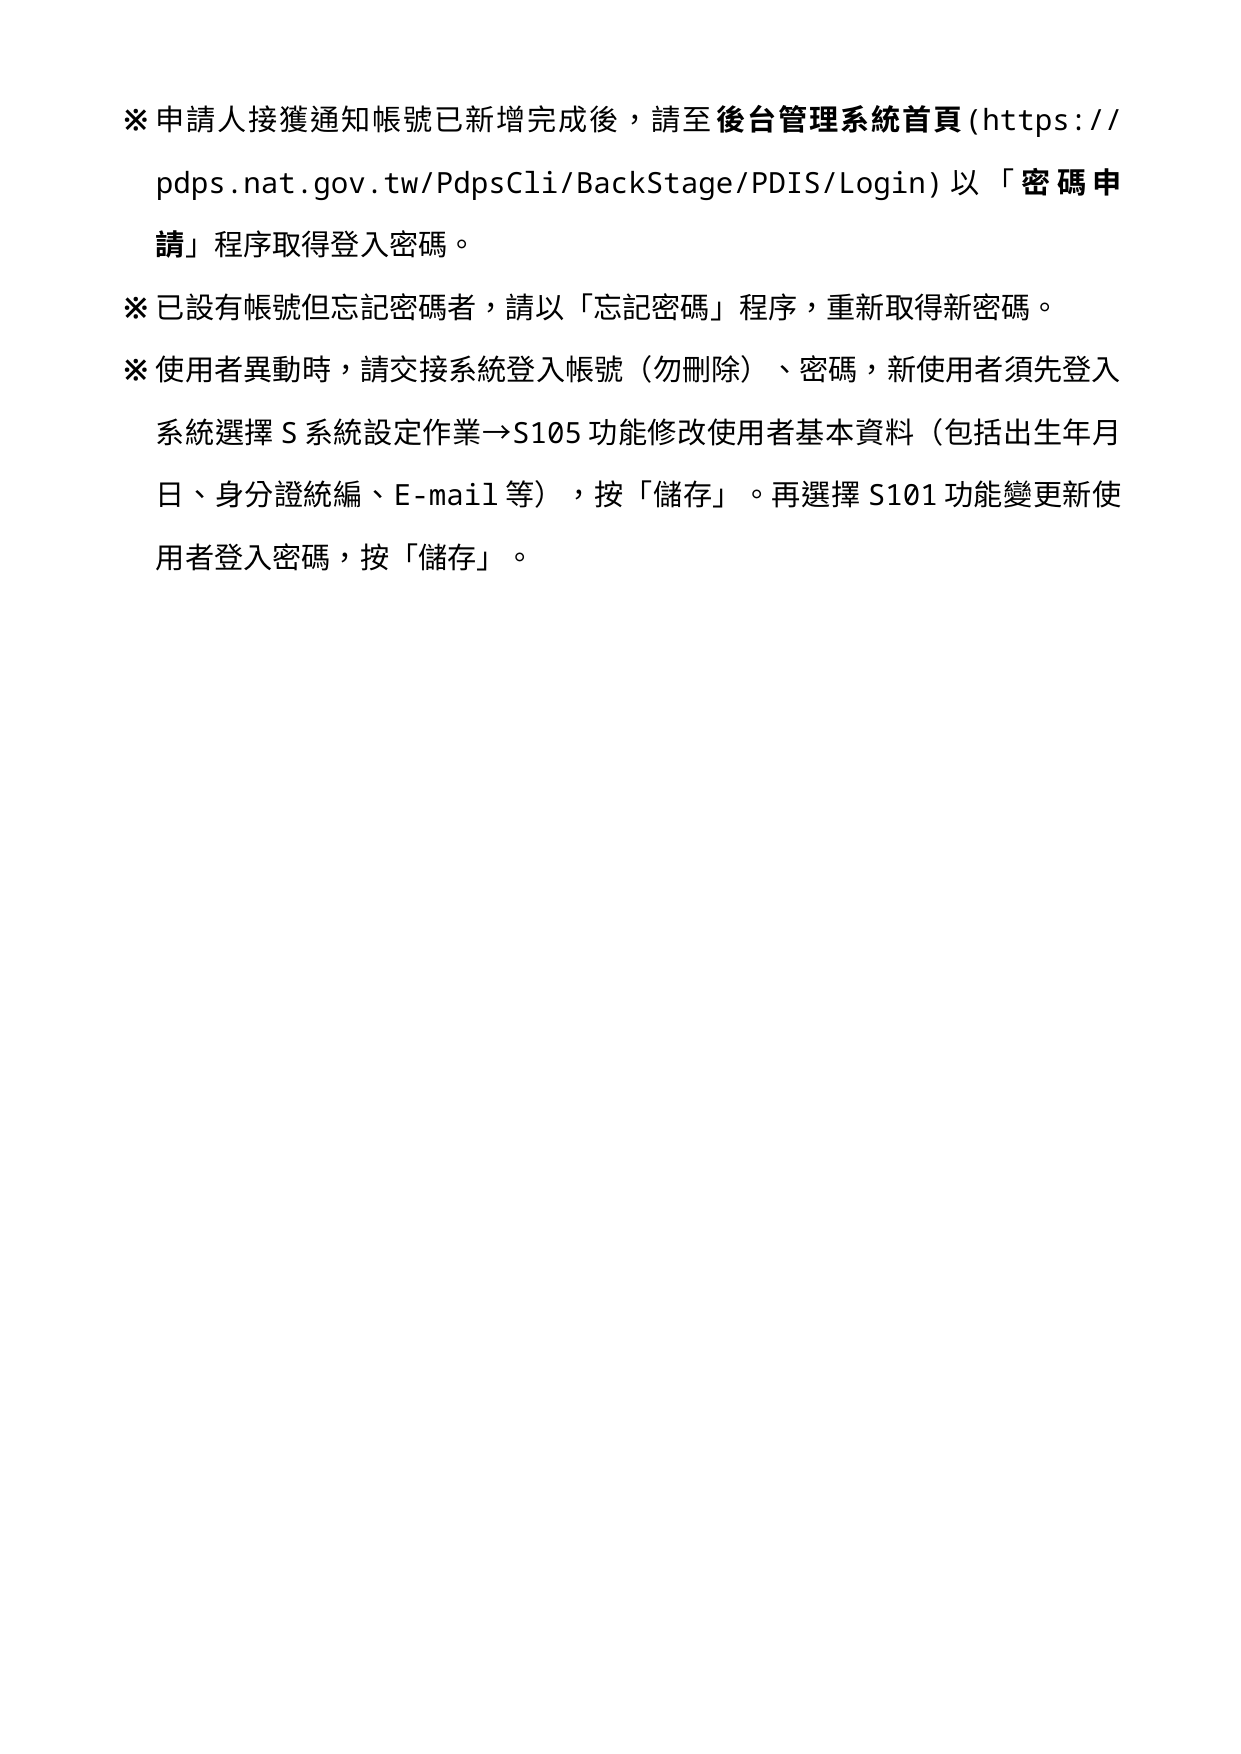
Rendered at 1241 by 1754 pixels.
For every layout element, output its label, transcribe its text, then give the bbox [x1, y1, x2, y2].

list 已設有帳號但忘記密碼者，請以「忘記密碼」程序，重新取得新密碼。 [118, 264, 1122, 326]
list 使用者異動時，請交接系統登入帳號（勿刪除）、密碼，新使用者須先登入系統選擇S系統設定作業→S105功能修改使用者基本資料（包括出生年月日、身分證統編、E-mail等），按「儲存」。再選擇S101功能變更新使用者登入密碼，按「儲存」。 [118, 326, 1122, 576]
list 申請人接獲通知帳號已新增完成後，請至後台管理系統首頁(https://pdps.nat.gov.tw/PdpsCli/BackStage/PDIS/Login)以「密碼申請」程序取得登入密碼。 [118, 76, 1122, 264]
